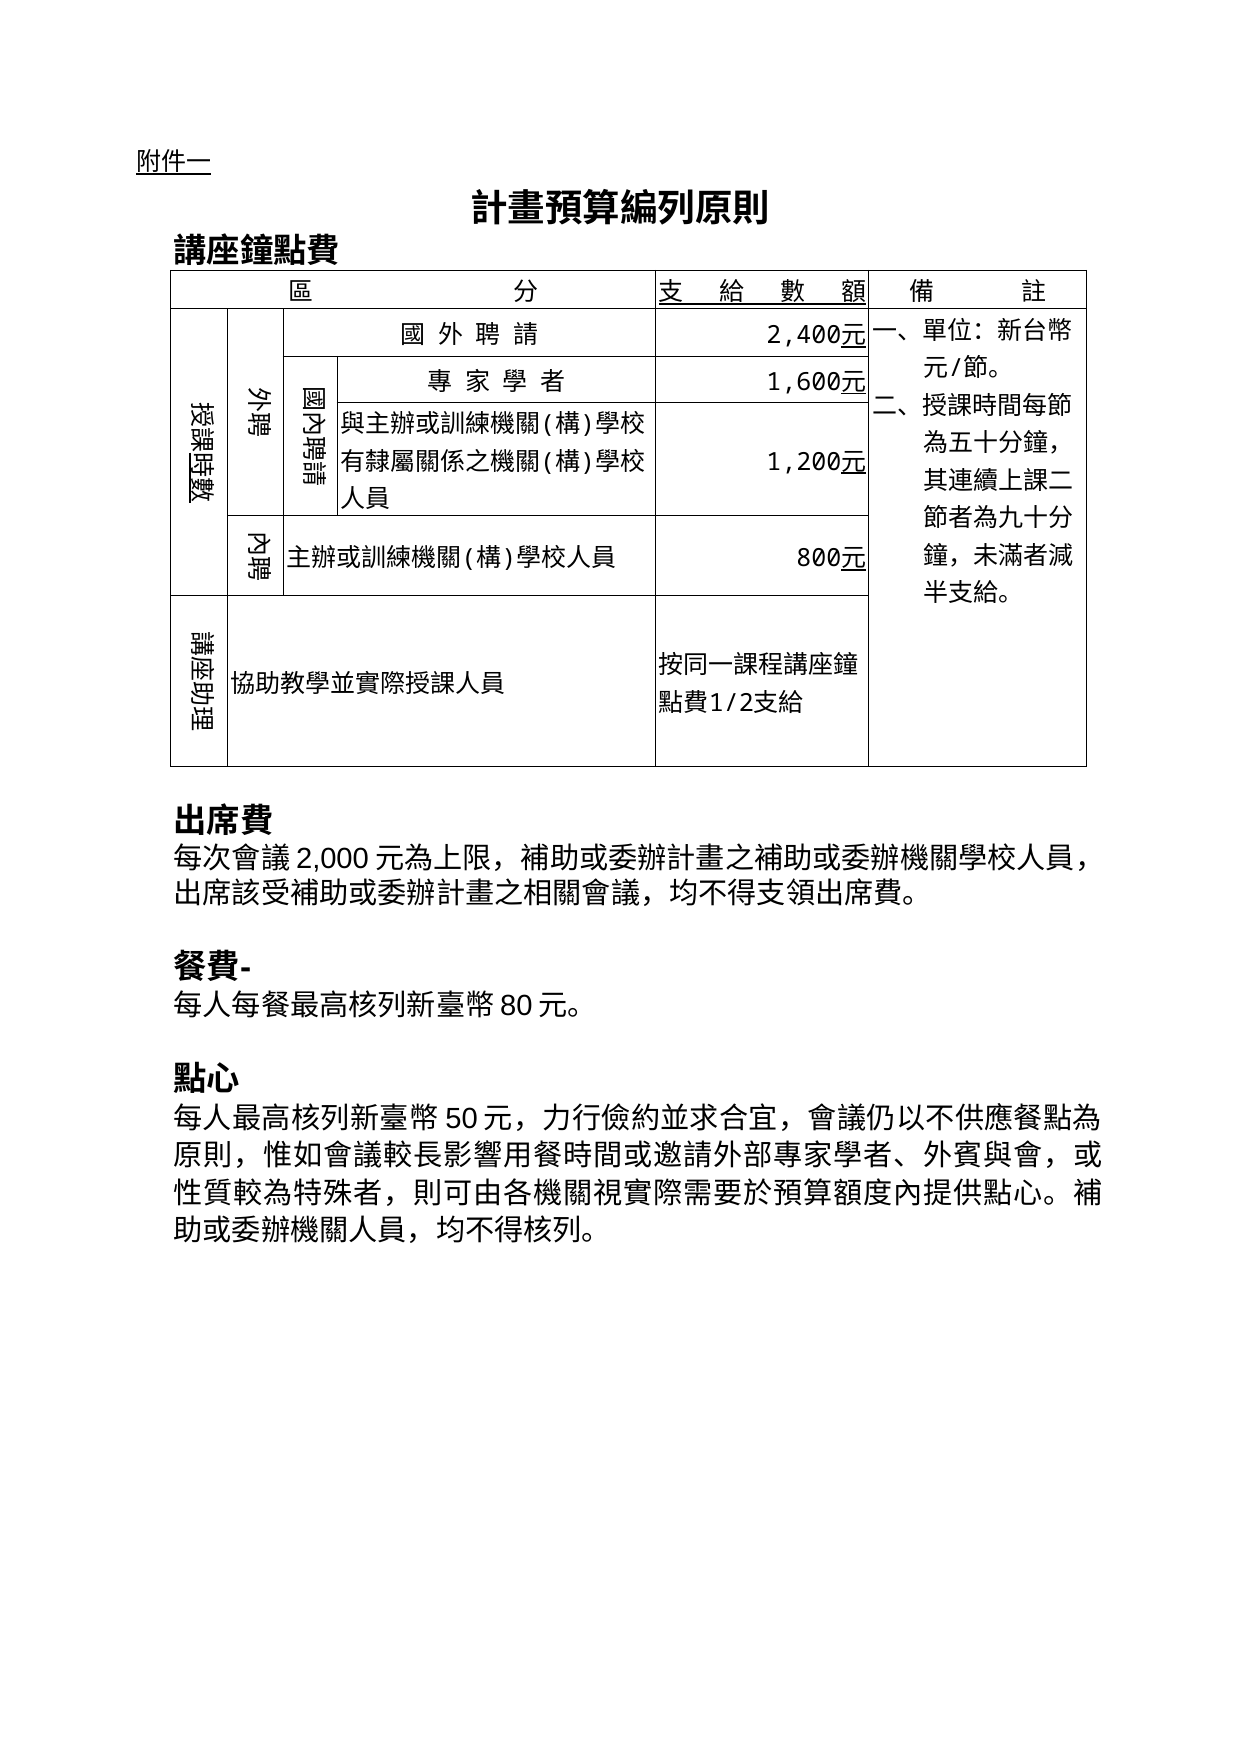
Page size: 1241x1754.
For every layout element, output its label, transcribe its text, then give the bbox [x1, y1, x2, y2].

table_cell 講座助理 [171, 596, 227, 766]
table_header 備 註 [869, 271, 1086, 308]
table_cell 一、單位：新台幣元/節。 二、授課時間每節為五十分鐘，其連續上課二節者為九十分鐘，未滿者減半支給。 [869, 309, 1086, 766]
table_cell 800元 [656, 516, 868, 595]
text 附件一 [136, 142, 1104, 178]
table_cell 外聘 [228, 309, 283, 515]
table_cell 1,600元 [656, 357, 868, 402]
table_cell 與主辦或訓練機關(構)學校有隸屬關係之機關(構)學校人員 [338, 403, 655, 515]
table_cell 協助教學並實際授課人員 [228, 596, 655, 766]
text 點心 [173, 1061, 1104, 1098]
table_cell 國 外 聘 請 [284, 309, 655, 356]
table_cell 主辦或訓練機關(構)學校人員 [284, 516, 655, 595]
table_header 區 分 [171, 271, 655, 308]
text 每次會議2,000元為上限，補助或委辦計畫之補助或委辦機關學校人員，出席該受補助或委辦計畫之相關會議，均不得支領出席費。 [173, 840, 1104, 911]
text 每人最高核列新臺幣50元，力行儉約並求合宜，會議仍以不供應餐點為原則，惟如會議較長影響用餐時間或邀請外部專家學者、外賓與會，或性質較為特殊者，則可由各機關視實際需要於預算額度內提供點心。補助或委辦機關人員，均不得核列。 [173, 1098, 1104, 1248]
text 每人每餐最高核列新臺幣80元。 [173, 986, 1104, 1023]
table_cell 國內聘請 [284, 357, 337, 515]
table_cell 專 家 學 者 [338, 357, 655, 402]
text 計畫預算編列原則 [136, 178, 1104, 232]
text 餐費- [173, 948, 1104, 986]
text 出席費 [173, 802, 1104, 840]
table_cell 按同一課程講座鐘點費1/2支給 [656, 596, 868, 766]
table_cell 授課時數 [171, 309, 227, 595]
table_cell 2,400元 [656, 309, 868, 356]
table_header 支給數額 [656, 271, 868, 308]
text 講座鐘點費 [173, 232, 1104, 270]
table_cell 內聘 [228, 516, 283, 595]
table_cell 1,200元 [656, 403, 868, 515]
